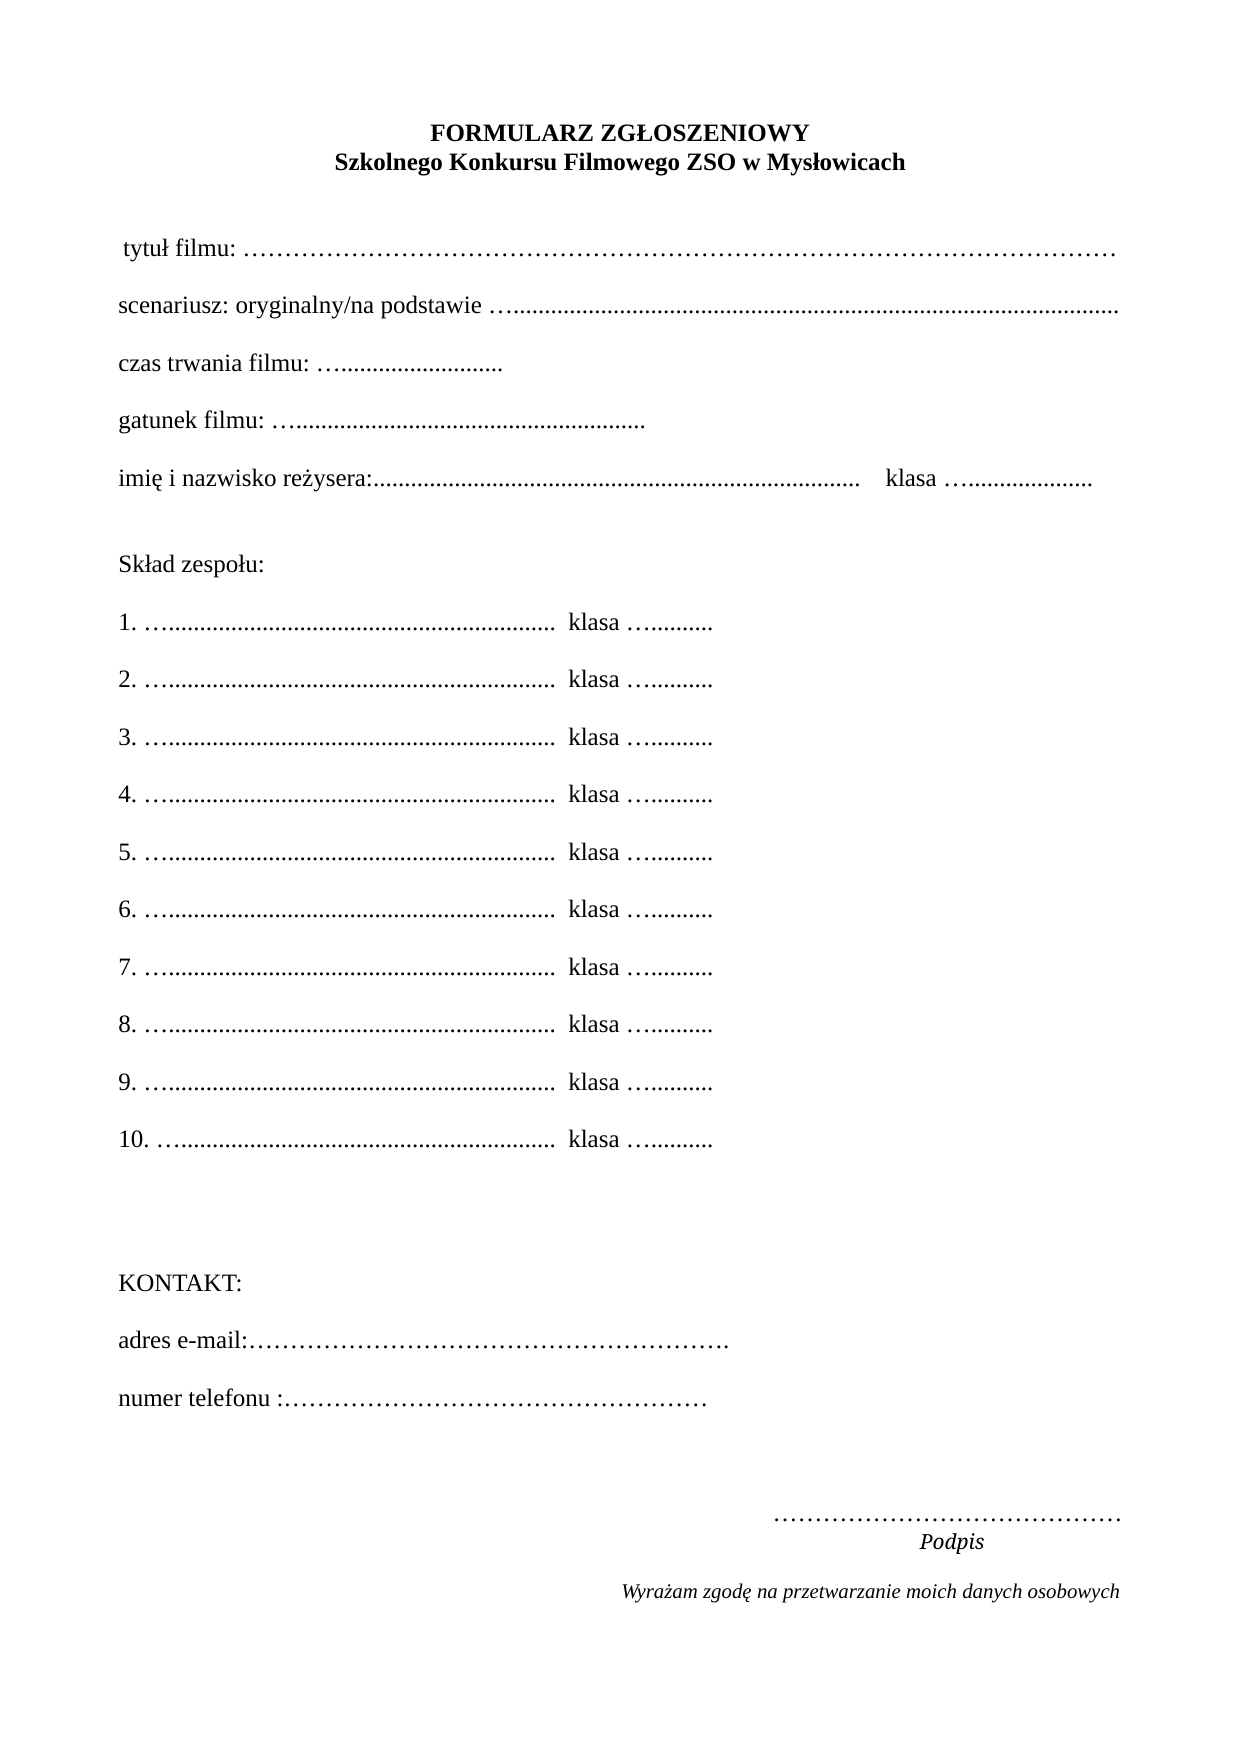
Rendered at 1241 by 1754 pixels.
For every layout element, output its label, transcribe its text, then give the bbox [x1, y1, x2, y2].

text 7. ….............................................................. klasa ….......... [118, 952, 1122, 981]
text scenariusz: oryginalny/na podstawie …................................................................................................. [118, 291, 1122, 319]
text Wyrażam zgodę na przetwarzanie moich danych osobowych [118, 1579, 1122, 1603]
text 10. …............................................................ klasa ….......... [118, 1124, 1122, 1153]
text 5. ….............................................................. klasa ….......... [118, 837, 1122, 866]
text 2. ….............................................................. klasa ….......... [118, 664, 1122, 693]
text 3. ….............................................................. klasa ….......... [118, 722, 1122, 751]
text czas trwania filmu: ….......................... [118, 348, 1122, 377]
text numer telefonu :…………………………………………… [118, 1383, 1122, 1412]
text adres e-mail:…………………………………………………. [118, 1326, 1122, 1354]
text gatunek filmu: …........................................................ [118, 406, 1122, 434]
text 4. ….............................................................. klasa ….......... [118, 779, 1122, 808]
text KONTAKT: [118, 1268, 1122, 1297]
text …………………………………… [118, 1498, 1122, 1527]
text 9. ….............................................................. klasa ….......... [118, 1067, 1122, 1096]
text Szkolnego Konkursu Filmowego ZSO w Mysłowicach [118, 147, 1122, 176]
text 6. ….............................................................. klasa ….......... [118, 894, 1122, 923]
text tytuł filmu: …………………………………………………………………………………………… [118, 233, 1122, 262]
text Podpis [118, 1527, 1122, 1555]
text FORMULARZ ZGŁOSZENIOWY [118, 118, 1122, 147]
text imię i nazwisko reżysera:.............................................................................. klasa ….................... [118, 463, 1122, 492]
text Skład zespołu: [118, 549, 1122, 578]
text 8. ….............................................................. klasa ….......... [118, 1009, 1122, 1038]
text 1. ….............................................................. klasa ….......... [118, 607, 1122, 636]
